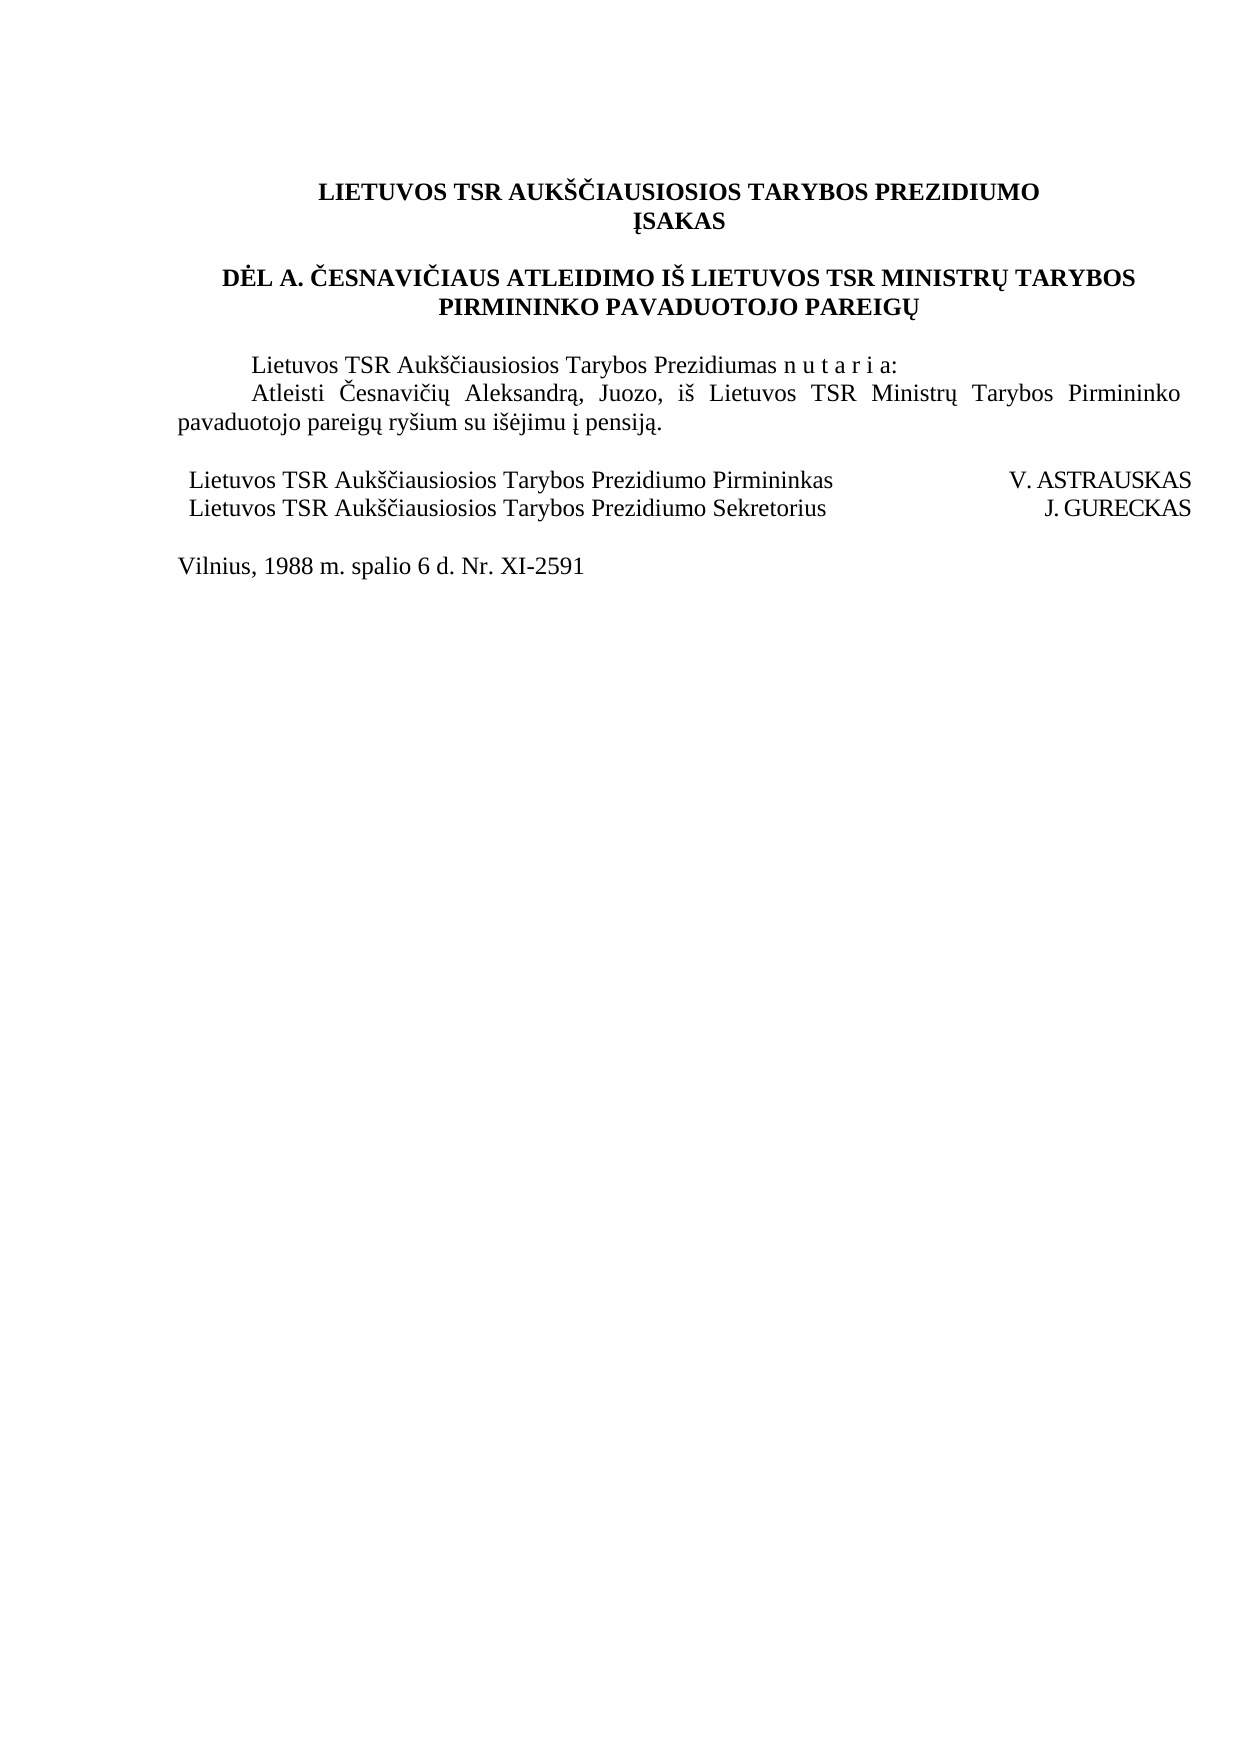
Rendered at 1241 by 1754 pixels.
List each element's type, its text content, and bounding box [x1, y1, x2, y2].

table_header V. ASTRAUSKAS [1193, 465, 1204, 493]
table_cell J. GURECKAS [1193, 494, 1204, 522]
text Atleisti Česnavičių Aleksandrą, Juozo, iš Lietuvos TSR Ministrų Tarybos Pirmininko pavaduotojo pareigų ryšium su išėjimu į pensiją. [177, 378, 1181, 436]
text LIETUVOS TSR AUKŠČIAUSIOSIOS TARYBOS PREZIDIUMO [177, 177, 1181, 206]
text Lietuvos TSR Aukščiausiosios Tarybos Prezidiumas nutaria: [177, 350, 1181, 378]
table_cell J. GURECKAS [966, 494, 977, 522]
text Dėl A. Česnavičiaus atleidimo iš Lietuvos TSR Ministrų Tarybos Pirmininko pavaduotojo pareigų [177, 263, 1181, 321]
text Vilnius, 1988 m. spalio 6 d. Nr. XI-2591 [177, 551, 1181, 580]
text ĮSAKAS [177, 206, 1181, 235]
table_header V. ASTRAUSKAS [966, 465, 977, 493]
